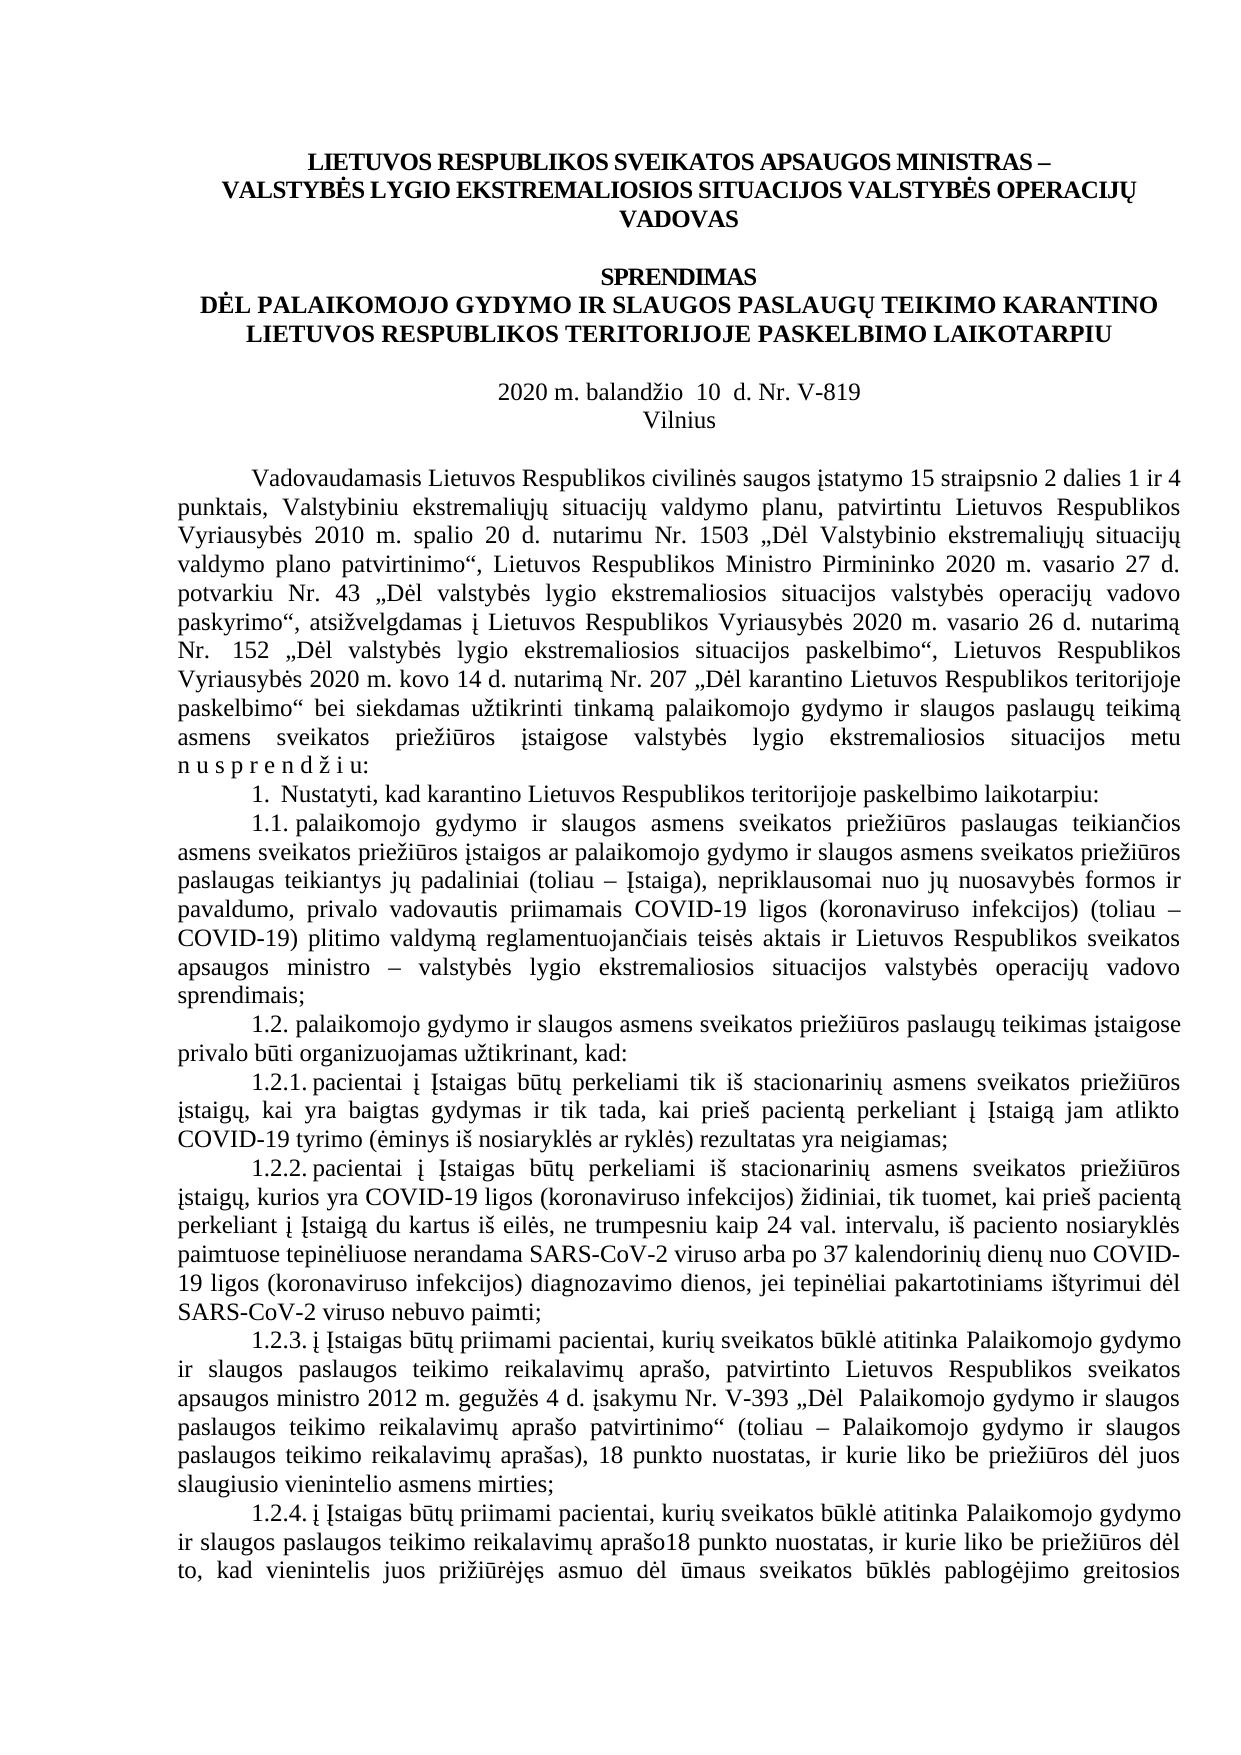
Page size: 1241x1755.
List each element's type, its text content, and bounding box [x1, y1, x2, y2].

text LIETUVOS RESPUBLIKOS SVEIKATOS APSAUGOS MINISTRAS – [177, 147, 1181, 176]
text DĖL PALAIKOMOJO GYDYMO IR SLAUGOS PASLAUGŲ TEIKIMO KARANTINO LIETUVOS RESPUBLIKOS TERITORIJOJE PASKELBIMO LAIKOTARPIU [177, 291, 1181, 348]
text 1. Nustatyti, kad karantino Lietuvos Respublikos teritorijoje paskelbimo laikotarpiu: [177, 779, 1181, 808]
text 2020 m. balandžio 10 d. Nr. V-819 [177, 377, 1181, 406]
text VALSTYBĖS LYGIO EKSTREMALIOSIOS SITUACIJOS VALSTYBĖS OPERACIJŲ VADOVAS [177, 176, 1181, 233]
text Vilnius [177, 406, 1181, 434]
text 1.1. palaikomojo gydymo ir slaugos asmens sveikatos priežiūros paslaugas teikiančios asmens sveikatos priežiūros įstaigos ar palaikomojo gydymo ir slaugos asmens sveikatos priežiūros paslaugas teikiantys jų padaliniai (toliau – Įstaiga), nepriklausomai nuo jų nuosavybės formos ir pavaldumo, privalo vadovautis priimamais COVID-19 ligos (koronaviruso infekcijos) (toliau – COVID-19) plitimo valdymą reglamentuojančiais teisės aktais ir Lietuvos Respublikos sveikatos apsaugos ministro – valstybės lygio ekstremaliosios situacijos valstybės operacijų vadovo sprendimais; [177, 808, 1181, 1009]
text 1.2.1. pacientai į Įstaigas būtų perkeliami tik iš stacionarinių asmens sveikatos priežiūros įstaigų, kai yra baigtas gydymas ir tik tada, kai prieš pacientą perkeliant į Įstaigą jam atlikto COVID-19 tyrimo (ėminys iš nosiaryklės ar ryklės) rezultatas yra neigiamas; [177, 1067, 1181, 1153]
text SPRENDIMAS [177, 262, 1181, 291]
text 1.2.2. pacientai į Įstaigas būtų perkeliami iš stacionarinių asmens sveikatos priežiūros įstaigų, kurios yra COVID-19 ligos (koronaviruso infekcijos) židiniai, tik tuomet, kai prieš pacientą perkeliant į Įstaigą du kartus iš eilės, ne trumpesniu kaip 24 val. intervalu, iš paciento nosiaryklės paimtuose tepinėliuose nerandama SARS-CoV-2 viruso arba po 37 kalendorinių dienų nuo COVID-19 ligos (koronaviruso infekcijos) diagnozavimo dienos, jei tepinėliai pakartotiniams ištyrimui dėl SARS-CoV-2 viruso nebuvo paimti; [177, 1153, 1181, 1326]
text 1.2.3. į Įstaigas būtų priimami pacientai, kurių sveikatos būklė atitinka Palaikomojo gydymo ir slaugos paslaugos teikimo reikalavimų aprašo, patvirtinto Lietuvos Respublikos sveikatos apsaugos ministro 2012 m. gegužės 4 d. įsakymu Nr. V-393 „Dėl Palaikomojo gydymo ir slaugos paslaugos teikimo reikalavimų aprašo patvirtinimo“ (toliau – Palaikomojo gydymo ir slaugos paslaugos teikimo reikalavimų aprašas), 18 punkto nuostatas, ir kurie liko be priežiūros dėl juos slaugiusio vienintelio asmens mirties; [177, 1326, 1181, 1498]
text 1.2. palaikomojo gydymo ir slaugos asmens sveikatos priežiūros paslaugų teikimas įstaigose privalo būti organizuojamas užtikrinant, kad: [177, 1009, 1181, 1067]
text 1.2.4. į Įstaigas būtų priimami pacientai, kurių sveikatos būklė atitinka Palaikomojo gydymo ir slaugos paslaugos teikimo reikalavimų aprašo18 punkto nuostatas, ir kurie liko be priežiūros dėl to, kad vienintelis juos prižiūrėjęs asmuo dėl ūmaus sveikatos būklės pablogėjimo greitosios [177, 1498, 1181, 1584]
text Vadovaudamasis Lietuvos Respublikos civilinės saugos įstatymo 15 straipsnio 2 dalies 1 ir 4 punktais, Valstybiniu ekstremaliųjų situacijų valdymo planu, patvirtintu Lietuvos Respublikos Vyriausybės 2010 m. spalio 20 d. nutarimu Nr. 1503 „Dėl Valstybinio ekstremaliųjų situacijų valdymo plano patvirtinimo“, Lietuvos Respublikos Ministro Pirmininko 2020 m. vasario 27 d. potvarkiu Nr. 43 „Dėl valstybės lygio ekstremaliosios situacijos valstybės operacijų vadovo paskyrimo“, atsižvelgdamas į Lietuvos Respublikos Vyriausybės 2020 m. vasario 26 d. nutarimą Nr. 152 „Dėl valstybės lygio ekstremaliosios situacijos paskelbimo“, Lietuvos Respublikos Vyriausybės 2020 m. kovo 14 d. nutarimą Nr. 207 „Dėl karantino Lietuvos Respublikos teritorijoje paskelbimo“ bei siekdamas užtikrinti tinkamą palaikomojo gydymo ir slaugos paslaugų teikimą asmens sveikatos priežiūros įstaigose valstybės lygio ekstremaliosios situacijos metu n u s p r e n d ž i u: [177, 463, 1181, 779]
